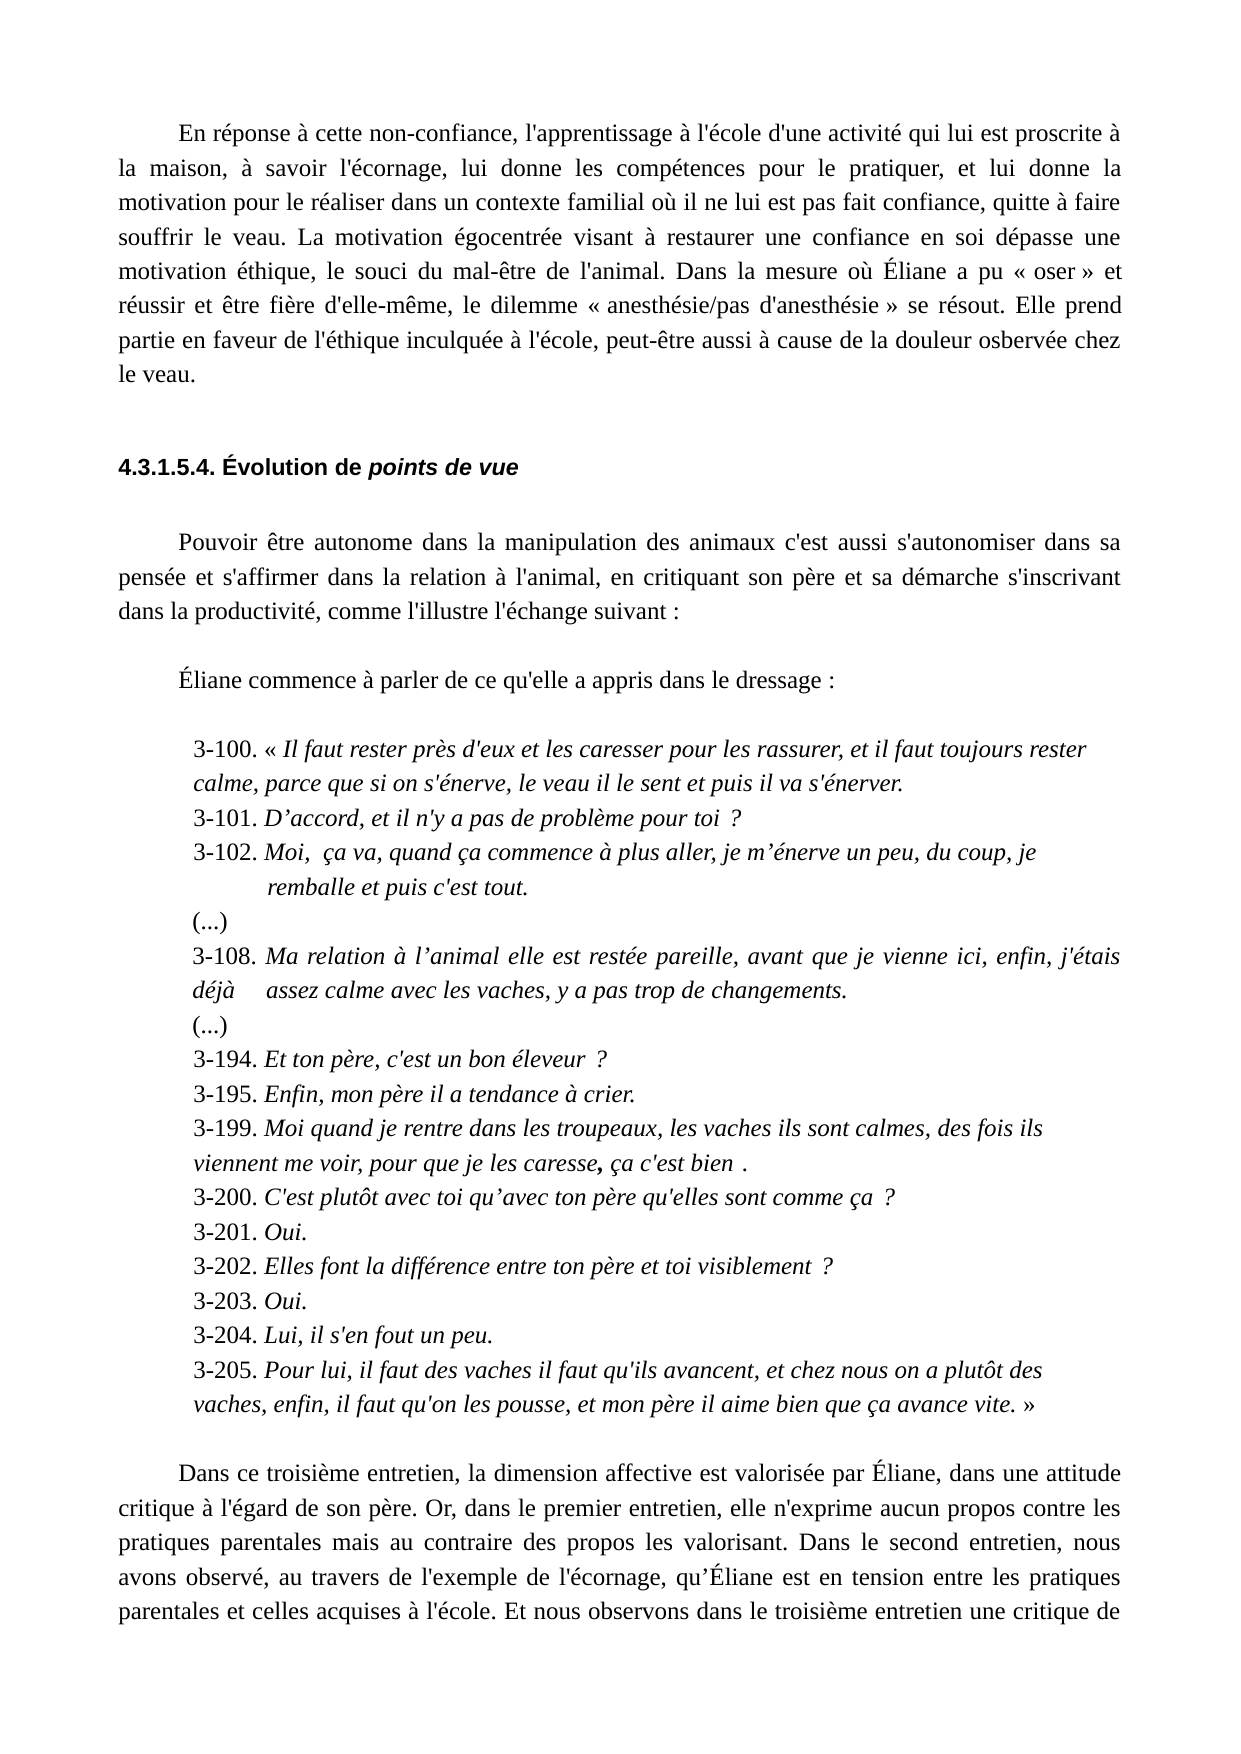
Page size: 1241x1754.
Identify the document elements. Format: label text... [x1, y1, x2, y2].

text (...) [118, 906, 1122, 935]
text (...) [118, 1010, 1122, 1039]
list 3-204. Lui, il s'en fout un peu. [156, 1320, 1122, 1349]
list 3-195. Enfin, mon père il a tendance à crier. [156, 1079, 1122, 1108]
list 3-202. Elles font la différence entre ton père et toi visiblement ? [156, 1251, 1122, 1280]
list 3-100. « Il faut rester près d'eux et les caresser pour les rassurer, et il faut toujours rester calme, parce que si on s'énerve, le veau il le sent et puis il va s'énerver. [156, 734, 1122, 797]
list 3-194. Et ton père, c'est un bon éleveur ? [156, 1044, 1122, 1073]
text Pouvoir être autonome dans la manipulation des animaux c'est aussi s'autonomiser dans sa pensée et s'affirmer dans la relation à l'animal, en critiquant son père et sa démarche s'inscrivant dans la productivité, comme l'illustre l'échange suivant : [118, 527, 1122, 625]
text En réponse à cette non-confiance, l'apprentissage à l'école d'une activité qui lui est proscrite à la maison, à savoir l'écornage, lui donne les compétences pour le pratiquer, et lui donne la motivation pour le réaliser dans un contexte familial où il ne lui est pas fait confiance, quitte à faire souffrir le veau. La motivation égocentrée visant à restaurer une confiance en soi dépasse une motivation éthique, le souci du mal-être de l'animal. Dans la mesure où Éliane a pu « oser » et réussir et être fière d'elle-même, le dilemme « anesthésie/pas d'anesthésie » se résout. Elle prend partie en faveur de l'éthique inculquée à l'école, peut-être aussi à cause de la douleur osbervée chez le veau. [118, 118, 1122, 388]
list 3-201. Oui. [156, 1217, 1122, 1246]
list 3-102. Moi, ça va, quand ça commence à plus aller, je m’énerve un peu, du coup, je remballe et puis c'est tout. [156, 837, 1122, 901]
subtitle 4.3.1.5.4. Évolution de points de vue [118, 453, 1122, 480]
text 3-108. Ma relation à l’animal elle est restée pareille, avant que je vienne ici, enfin, j'étais déjà assez calme avec les vaches, y a pas trop de changements. [118, 941, 1122, 1004]
list 3-203. Oui. [156, 1286, 1122, 1314]
list 3-101. D’accord, et il n'y a pas de problème pour toi ? [156, 803, 1122, 832]
text Dans ce troisième entretien, la dimension affective est valorisée par Éliane, dans une attitude critique à l'égard de son père. Or, dans le premier entretien, elle n'exprime aucun propos contre les pratiques parentales mais au contraire des propos les valorisant. Dans le second entretien, nous avons observé, au travers de l'exemple de l'écornage, qu’Éliane est en tension entre les pratiques parentales et celles acquises à l'école. Et nous observons dans le troisième entretien une critique de [118, 1458, 1122, 1625]
text Éliane commence à parler de ce qu'elle a appris dans le dressage : [118, 665, 1122, 694]
list 3-200. C'est plutôt avec toi qu’avec ton père qu'elles sont comme ça ? [156, 1182, 1122, 1211]
list 3-199. Moi quand je rentre dans les troupeaux, les vaches ils sont calmes, des fois ils viennent me voir, pour que je les caresse, ça c'est bien . [156, 1113, 1122, 1177]
list 3-205. Pour lui, il faut des vaches il faut qu'ils avancent, et chez nous on a plutôt des vaches, enfin, il faut qu'on les pousse, et mon père il aime bien que ça avance vite. » [156, 1355, 1122, 1418]
